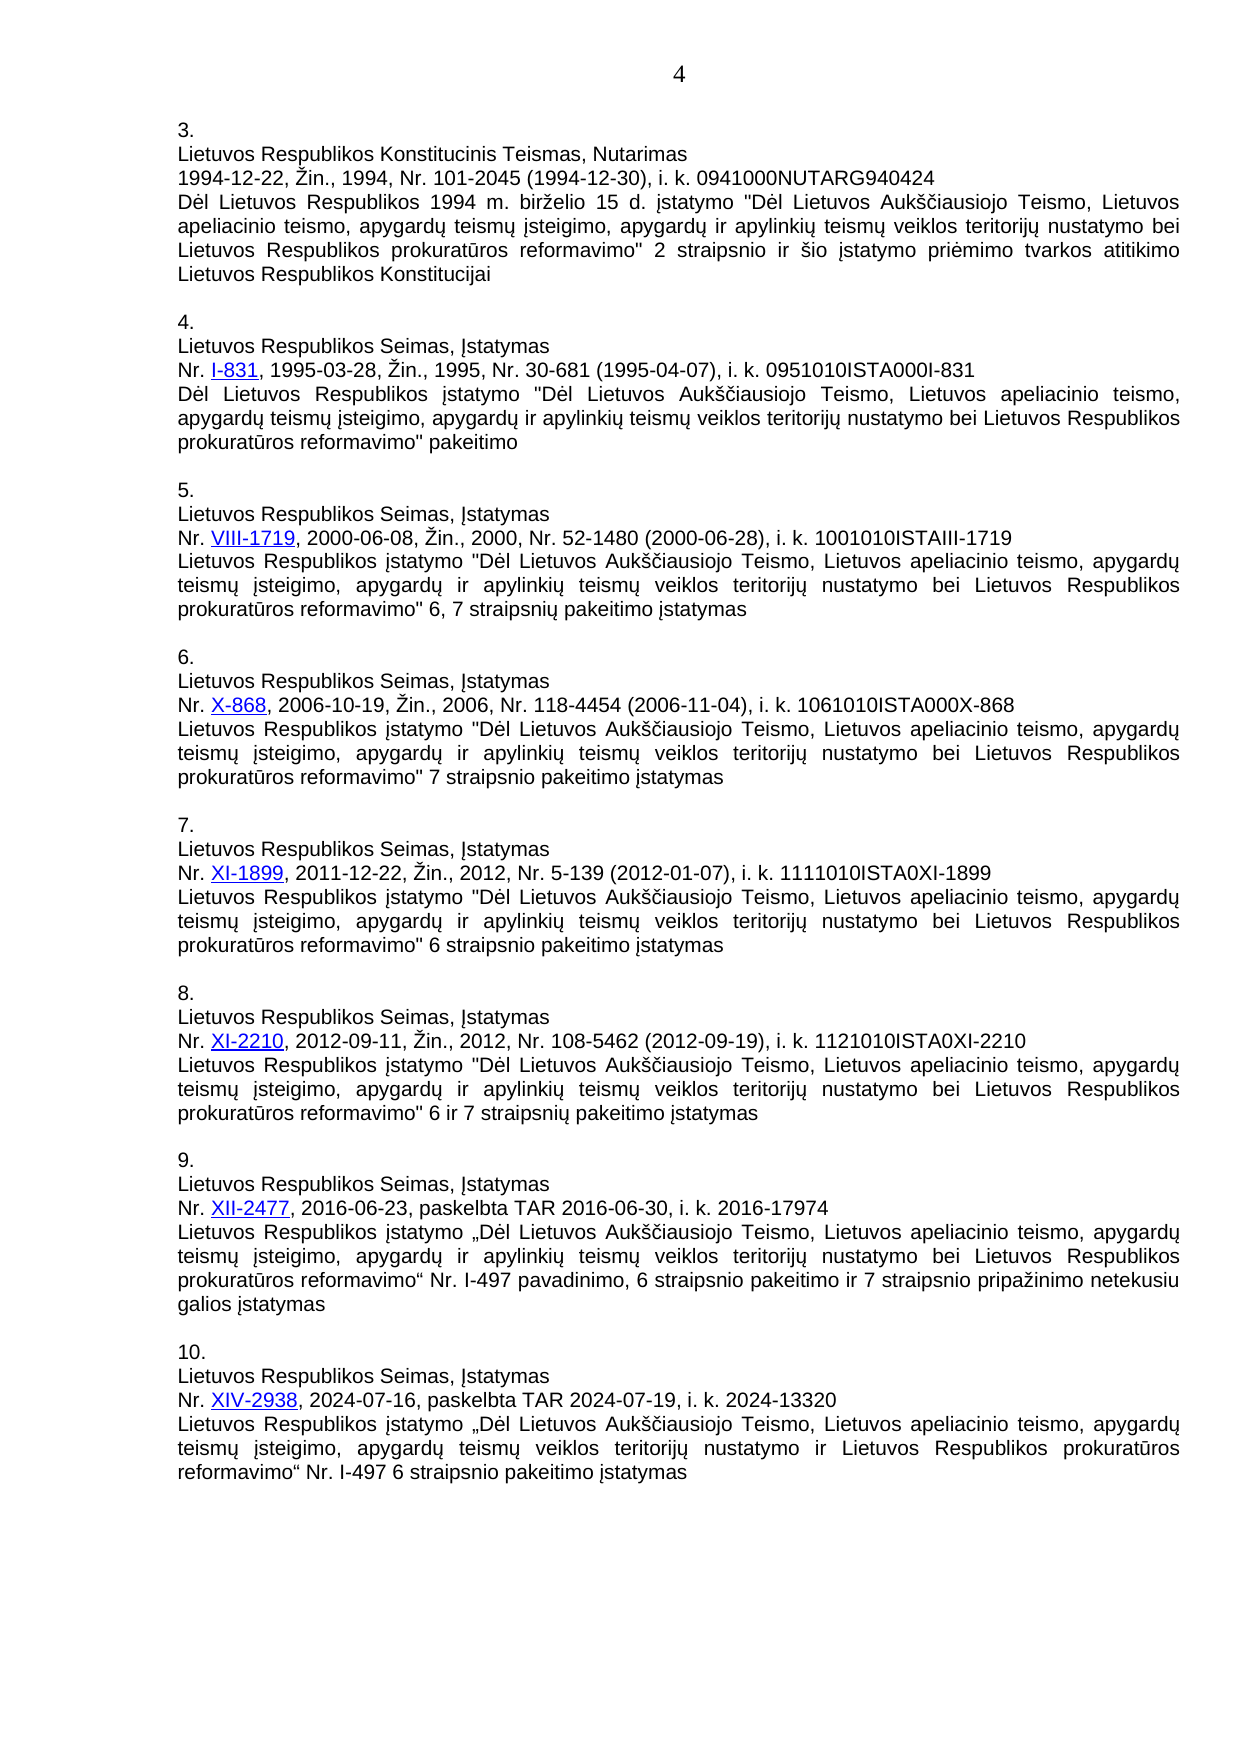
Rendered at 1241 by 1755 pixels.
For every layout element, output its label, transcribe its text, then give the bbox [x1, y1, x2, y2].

text Lietuvos Respublikos Seimas, Įstatymas [177, 669, 1181, 693]
text Lietuvos Respublikos įstatymo "Dėl Lietuvos Aukščiausiojo Teismo, Lietuvos apeliacinio teismo, apygardų teismų įsteigimo, apygardų ir apylinkių teismų veiklos teritorijų nustatymo bei Lietuvos Respublikos prokuratūros reformavimo" 7 straipsnio pakeitimo įstatymas [177, 717, 1181, 789]
text Nr. XIV-2938, 2024-07-16, paskelbta TAR 2024-07-19, i. k. 2024-13320 [177, 1388, 1181, 1412]
text Nr. XI-1899, 2011-12-22, Žin., 2012, Nr. 5-139 (2012-01-07), i. k. 1111010ISTA0XI-1899 [177, 861, 1181, 885]
text Lietuvos Respublikos įstatymo "Dėl Lietuvos Aukščiausiojo Teismo, Lietuvos apeliacinio teismo, apygardų teismų įsteigimo, apygardų ir apylinkių teismų veiklos teritorijų nustatymo bei Lietuvos Respublikos prokuratūros reformavimo" 6 straipsnio pakeitimo įstatymas [177, 885, 1181, 957]
text Lietuvos Respublikos Konstitucinis Teismas, Nutarimas [177, 142, 1181, 166]
text 3. [177, 118, 1181, 142]
text 8. [177, 981, 1181, 1004]
text Lietuvos Respublikos įstatymo "Dėl Lietuvos Aukščiausiojo Teismo, Lietuvos apeliacinio teismo, apygardų teismų įsteigimo, apygardų ir apylinkių teismų veiklos teritorijų nustatymo bei Lietuvos Respublikos prokuratūros reformavimo" 6, 7 straipsnių pakeitimo įstatymas [177, 549, 1181, 621]
text Lietuvos Respublikos įstatymo "Dėl Lietuvos Aukščiausiojo Teismo, Lietuvos apeliacinio teismo, apygardų teismų įsteigimo, apygardų ir apylinkių teismų veiklos teritorijų nustatymo bei Lietuvos Respublikos prokuratūros reformavimo" 6 ir 7 straipsnių pakeitimo įstatymas [177, 1052, 1181, 1124]
text Nr. I-831, 1995-03-28, Žin., 1995, Nr. 30-681 (1995-04-07), i. k. 0951010ISTA000I-831 [177, 358, 1181, 382]
text Lietuvos Respublikos įstatymo „Dėl Lietuvos Aukščiausiojo Teismo, Lietuvos apeliacinio teismo, apygardų teismų įsteigimo, apygardų teismų veiklos teritorijų nustatymo ir Lietuvos Respublikos prokuratūros reformavimo“ Nr. I-497 6 straipsnio pakeitimo įstatymas [177, 1412, 1181, 1484]
text Lietuvos Respublikos Seimas, Įstatymas [177, 334, 1181, 358]
text 5. [177, 477, 1181, 501]
text Lietuvos Respublikos įstatymo „Dėl Lietuvos Aukščiausiojo Teismo, Lietuvos apeliacinio teismo, apygardų teismų įsteigimo, apygardų ir apylinkių teismų veiklos teritorijų nustatymo bei Lietuvos Respublikos prokuratūros reformavimo“ Nr. I-497 pavadinimo, 6 straipsnio pakeitimo ir 7 straipsnio pripažinimo netekusiu galios įstatymas [177, 1220, 1181, 1316]
text 10. [177, 1340, 1181, 1364]
text 1994-12-22, Žin., 1994, Nr. 101-2045 (1994-12-30), i. k. 0941000NUTARG940424 [177, 166, 1181, 190]
text 4. [177, 310, 1181, 334]
text Lietuvos Respublikos Seimas, Įstatymas [177, 1364, 1181, 1388]
text Lietuvos Respublikos Seimas, Įstatymas [177, 837, 1181, 861]
text 7. [177, 813, 1181, 837]
text Dėl Lietuvos Respublikos 1994 m. birželio 15 d. įstatymo "Dėl Lietuvos Aukščiausiojo Teismo, Lietuvos apeliacinio teismo, apygardų teismų įsteigimo, apygardų ir apylinkių teismų veiklos teritorijų nustatymo bei Lietuvos Respublikos prokuratūros reformavimo" 2 straipsnio ir šio įstatymo priėmimo tvarkos atitikimo Lietuvos Respublikos Konstitucijai [177, 190, 1181, 286]
text Lietuvos Respublikos Seimas, Įstatymas [177, 1172, 1181, 1196]
text Nr. X-868, 2006-10-19, Žin., 2006, Nr. 118-4454 (2006-11-04), i. k. 1061010ISTA000X-868 [177, 693, 1181, 717]
text Nr. XI-2210, 2012-09-11, Žin., 2012, Nr. 108-5462 (2012-09-19), i. k. 1121010ISTA0XI-2210 [177, 1028, 1181, 1052]
text Nr. VIII-1719, 2000-06-08, Žin., 2000, Nr. 52-1480 (2000-06-28), i. k. 1001010ISTAIII-1719 [177, 525, 1181, 549]
text Dėl Lietuvos Respublikos įstatymo "Dėl Lietuvos Aukščiausiojo Teismo, Lietuvos apeliacinio teismo, apygardų teismų įsteigimo, apygardų ir apylinkių teismų veiklos teritorijų nustatymo bei Lietuvos Respublikos prokuratūros reformavimo" pakeitimo [177, 382, 1181, 453]
text 9. [177, 1148, 1181, 1172]
text 6. [177, 645, 1181, 669]
text Nr. XII-2477, 2016-06-23, paskelbta TAR 2016-06-30, i. k. 2016-17974 [177, 1196, 1181, 1220]
text Lietuvos Respublikos Seimas, Įstatymas [177, 1004, 1181, 1028]
text Lietuvos Respublikos Seimas, Įstatymas [177, 501, 1181, 525]
